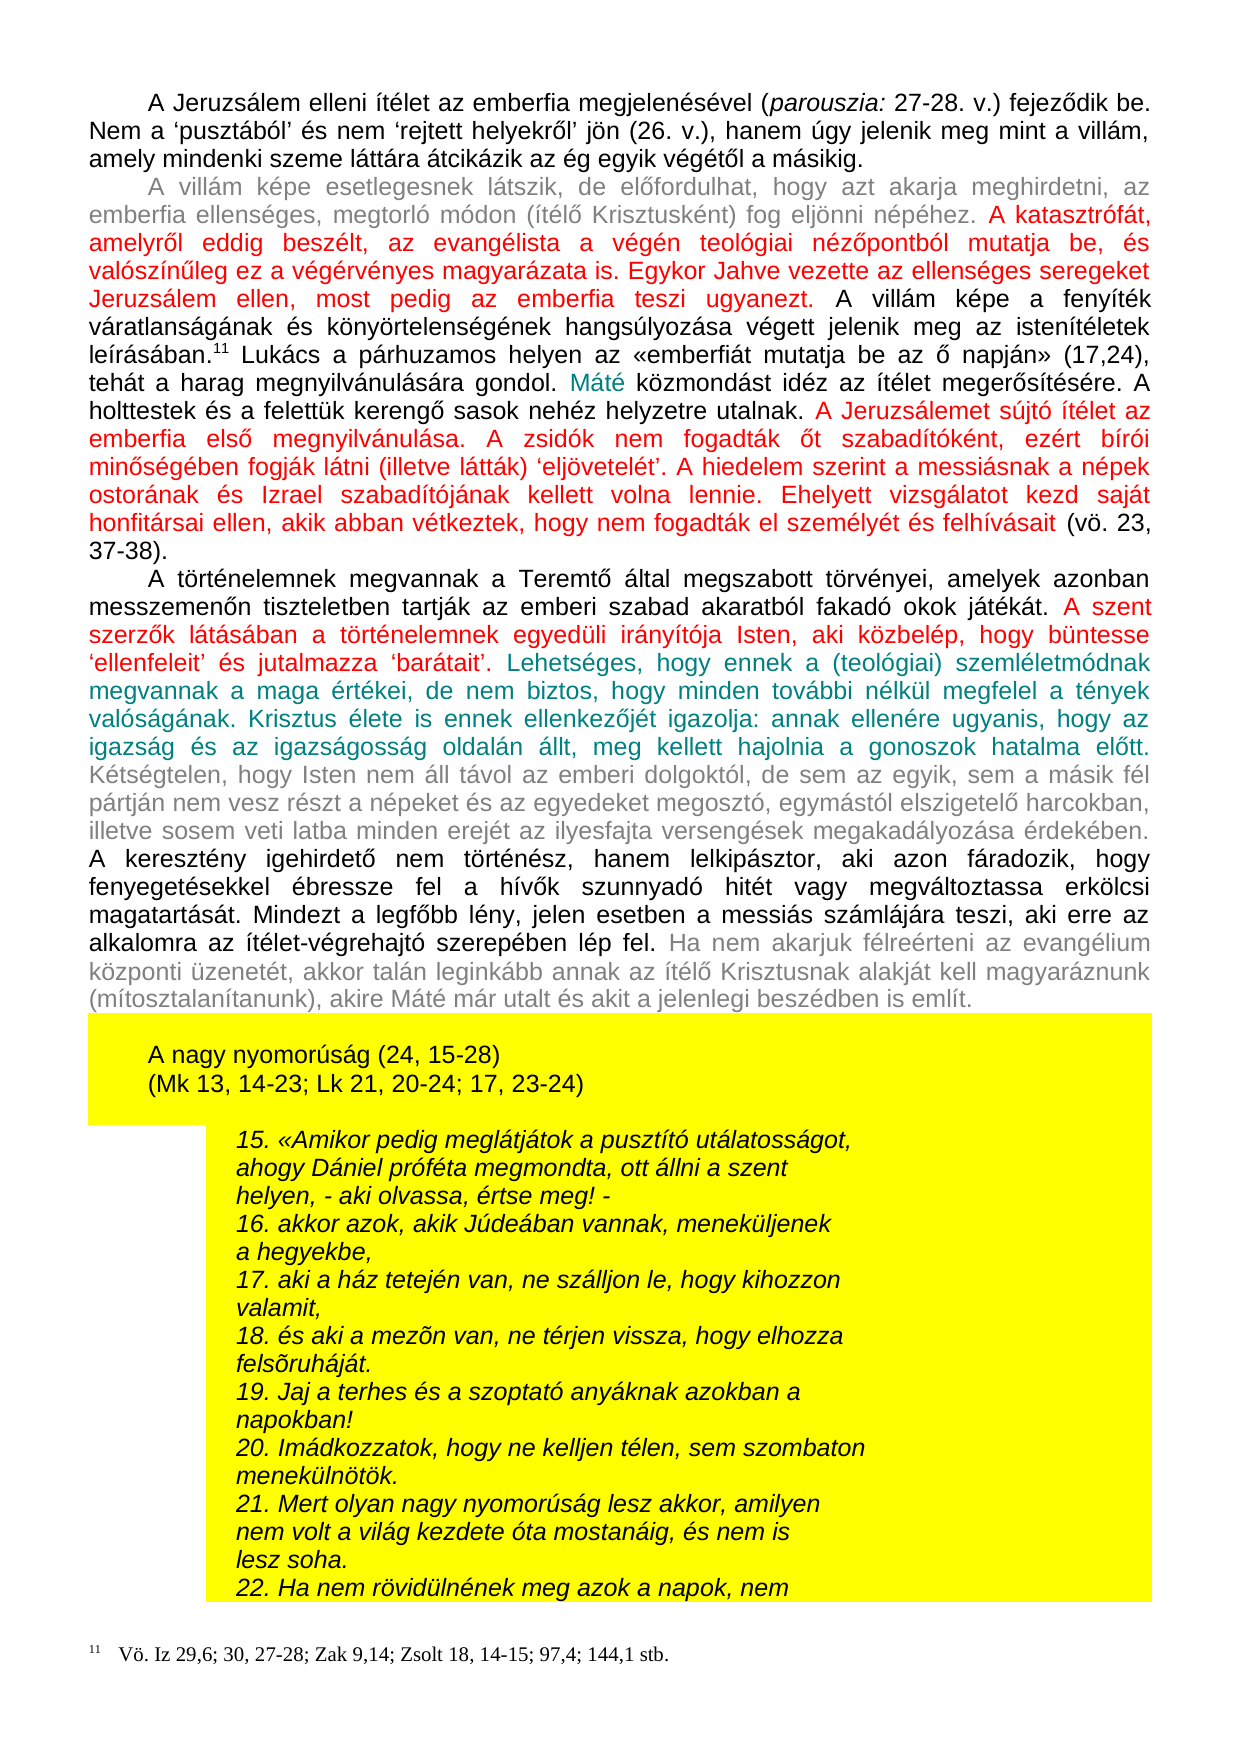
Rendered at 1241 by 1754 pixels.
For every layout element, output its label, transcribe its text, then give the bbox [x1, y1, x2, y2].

list 15. «Amikor pedig meglátjátok a pusztító utálatosságot, ahogy Dániel próféta megmondta, ott állni a szent helyen, - aki olvassa, értse meg! - 16. akkor azok, akik Júdeában vannak, meneküljenek a hegyekbe, 17. aki a ház tetején van, ne szálljon le, hogy kihozzon valamit, 18. és aki a mezõn van, ne térjen vissza, hogy elhozza felsõruháját. 19. Jaj a terhes és a szoptató anyáknak azokban a napokban! 20. Imádkozzatok, hogy ne kelljen télen, sem szombaton menekülnötök. 21. Mert olyan nagy nyomorúság lesz akkor, amilyen nem volt a világ kezdete óta mostanáig, és nem is lesz soha. 22. Ha nem rövidülnének meg azok a napok, nem [206, 1125, 1152, 1602]
text A villám képe esetlegesnek látszik, de előfordulhat, hogy azt akarja meghirdetni, az emberfia ellenséges, megtorló módon (ítélő Krisztusként) fog eljönni népéhez. A katasztrófát, amelyről eddig beszélt, az evangélista a végén teológiai nézőpontból mutatja be, és valószínűleg ez a végérvényes magyarázata is. Egykor Jahve vezette az ellenséges seregeket Jeruzsálem ellen, most pedig az emberfia teszi ugyanezt. A villám képe a fenyíték váratlanságának és könyörtelenségének hangsúlyozása végett jelenik meg az istenítéletek leírásában. Lukács a párhuzamos helyen az «emberfiát mutatja be az ő napján» (17,24), tehát a harag megnyilvánulására gondol. Máté közmondást idéz az ítélet megerősítésére. A holttestek és a felettük kerengő sasok nehéz helyzetre utalnak. A Jeruzsálemet sújtó ítélet az emberfia első megnyilvánulása. A zsidók nem fogadták őt szabadítóként, ezért bírói minőségében fogják látni (illetve látták) ‘eljövetelét’. A hiedelem szerint a messiásnak a népek ostorának és Izrael szabadítójának kellett volna lennie. Ehelyett vizsgálatot kezd saját honfitársai ellen, akik abban vétkeztek, hogy nem fogadták el személyét és felhívásait (vö. 23, 37-38). [88, 173, 1152, 565]
text (Mk 13, 14-23; Lk 21, 20-24; 17, 23-24) [88, 1069, 1152, 1097]
text Vö. Iz 29,6; 30, 27-28; Zak 9,14; Zsolt 18, 14-15; 97,4; 144,1 stb. [88, 1642, 1152, 1665]
text A történelemnek megvannak a Teremtő által megszabott törvényei, amelyek azonban messzemenőn tiszteletben tartják az emberi szabad akaratból fakadó okok játékát. A szent szerzők látásában a történelemnek egyedüli irányítója Isten, aki közbelép, hogy büntesse ‘ellenfeleit’ és jutalmazza ‘barátait’. Lehetséges, hogy ennek a (teológiai) szemléletmódnak megvannak a maga értékei, de nem biztos, hogy minden további nélkül megfelel a tények valóságának. Krisztus élete is ennek ellenkezőjét igazolja: annak ellenére ugyanis, hogy az igazság és az igazságosság oldalán állt, meg kellett hajolnia a gonoszok hatalma előtt. Kétségtelen, hogy Isten nem áll távol az emberi dolgoktól, de sem az egyik, sem a másik fél pártján nem vesz részt a népeket és az egyedeket megosztó, egymástól elszigetelő harcokban, illetve sosem veti latba minden erejét az ilyesfajta versengések megakadályozása érdekében. A keresztény igehirdető nem történész, hanem lelkipásztor, aki azon fáradozik, hogy fenyegetésekkel ébressze fel a hívők szunnyadó hitét vagy megváltoztassa erkölcsi magatartását. Mindezt a legfőbb lény, jelen esetben a messiás számlájára teszi, aki erre az alkalomra az ítélet-végrehajtó szerepében lép fel. Ha nem akarjuk félreérteni az evangélium központi üzenetét, akkor talán leginkább annak az ítélő Krisztusnak alakját kell magyaráznunk (mítosztalanítanunk), akire Máté már utalt és akit a jelenlegi beszédben is említ. [88, 565, 1152, 1013]
text A Jeruzsálem elleni ítélet az emberfia megjelenésével (parouszia: 27-28. v.) fejeződik be. Nem a ‘pusztából’ és nem ‘rejtett helyekről’ jön (26. v.), hanem úgy jelenik meg mint a villám, amely mindenki szeme láttára átcikázik az ég egyik végétől a másikig. [88, 88, 1152, 173]
text A nagy nyomorúság (24, 15-28) [88, 1041, 1152, 1069]
